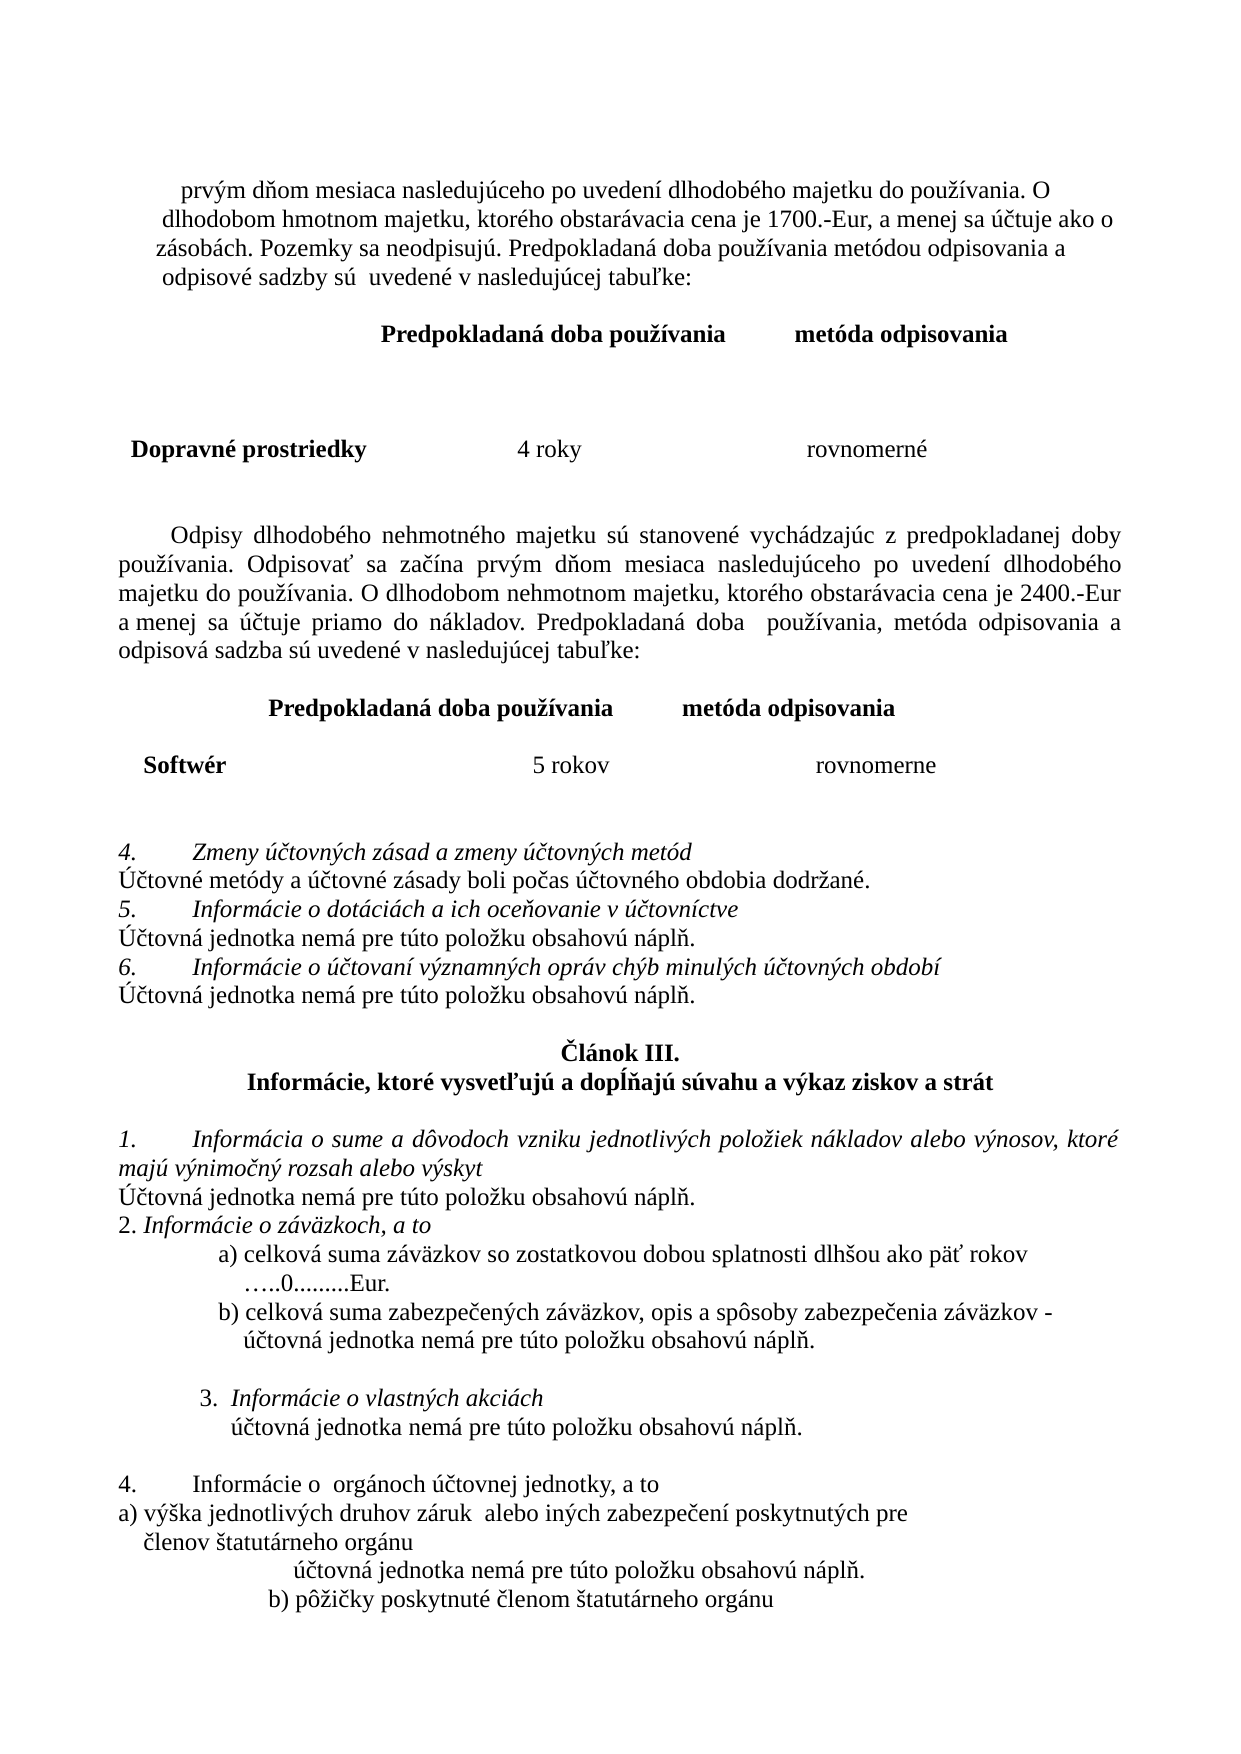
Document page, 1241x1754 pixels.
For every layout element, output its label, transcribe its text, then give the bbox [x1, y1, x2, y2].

list Informácia o sume a dôvodoch vzniku jednotlivých položiek nákladov alebo výnosov, ktoré majú výnimočný rozsah alebo výskyt [118, 1124, 1122, 1182]
list Informácie o orgánoch účtovnej jednotky, a to [118, 1469, 1122, 1498]
text Predpokladaná doba používania metóda odpisovania [118, 319, 1122, 348]
text Článok III. [118, 1038, 1122, 1067]
text účtovná jednotka nemá pre túto položku obsahovú náplň. [118, 1326, 1122, 1354]
text Dopravné prostriedky 4 roky rovnomerné [118, 434, 1122, 463]
text dlhodobom hmotnom majetku, ktorého obstarávacia cena je 1700.-Eur, a menej sa účtuje ako o [118, 204, 1122, 233]
text a) výška jednotlivých druhov záruk alebo iných zabezpečení poskytnutých pre [118, 1498, 1122, 1527]
text Účtovná jednotka nemá pre túto položku obsahovú náplň. [118, 981, 1122, 1009]
text b) pôžičky poskytnuté členom štatutárneho orgánu [118, 1584, 1122, 1613]
text Účtovná jednotka nemá pre túto položku obsahovú náplň. [118, 923, 1122, 952]
text a) celková suma záväzkov so zostatkovou dobou splatnosti dlhšou ako päť rokov [118, 1239, 1122, 1268]
list Informácie o dotáciách a ich oceňovanie v účtovníctve [118, 894, 1122, 923]
text Softwér 5 rokov rovnomerne [118, 751, 1122, 779]
text prvým dňom mesiaca nasledujúceho po uvedení dlhodobého majetku do používania. O [118, 176, 1122, 204]
text účtovná jednotka nemá pre túto položku obsahovú náplň. [118, 1556, 1122, 1584]
text b) celková suma zabezpečených záväzkov, opis a spôsoby zabezpečenia záväzkov - [118, 1297, 1122, 1326]
list Informácie o účtovaní významných opráv chýb minulých účtovných období [118, 952, 1122, 981]
text Účtovná jednotka nemá pre túto položku obsahovú náplň. [118, 1182, 1122, 1211]
text 3. Informácie o vlastných akciách [118, 1383, 1122, 1412]
list Zmeny účtovných zásad a zmeny účtovných metód [118, 837, 1122, 866]
text zásobách. Pozemky sa neodpisujú. Predpokladaná doba používania metódou odpisovania a [118, 233, 1122, 262]
text 2. Informácie o záväzkoch, a to [118, 1211, 1122, 1239]
text odpisové sadzby sú uvedené v nasledujúcej tabuľke: [118, 262, 1122, 291]
text účtovná jednotka nemá pre túto položku obsahovú náplň. [118, 1412, 1122, 1441]
text …..0.........Eur. [118, 1268, 1122, 1297]
text Účtovné metódy a účtovné zásady boli počas účtovného obdobia dodržané. [118, 866, 1122, 894]
text Predpokladaná doba používania metóda odpisovania [118, 693, 1122, 722]
text Odpisy dlhodobého nehmotného majetku sú stanovené vychádzajúc z predpokladanej doby používania. Odpisovať sa začína prvým dňom mesiaca nasledujúceho po uvedení dlhodobého majetku do používania. O dlhodobom nehmotnom majetku, ktorého obstarávacia cena je 2400.-Eur a menej sa účtuje priamo do nákladov. Predpokladaná doba používania, metóda odpisovania a odpisová sadzba sú uvedené v nasledujúcej tabuľke: [118, 521, 1122, 664]
text Informácie, ktoré vysvetľujú a dopĺňajú súvahu a výkaz ziskov a strát [118, 1067, 1122, 1096]
text členov štatutárneho orgánu [118, 1527, 1122, 1556]
